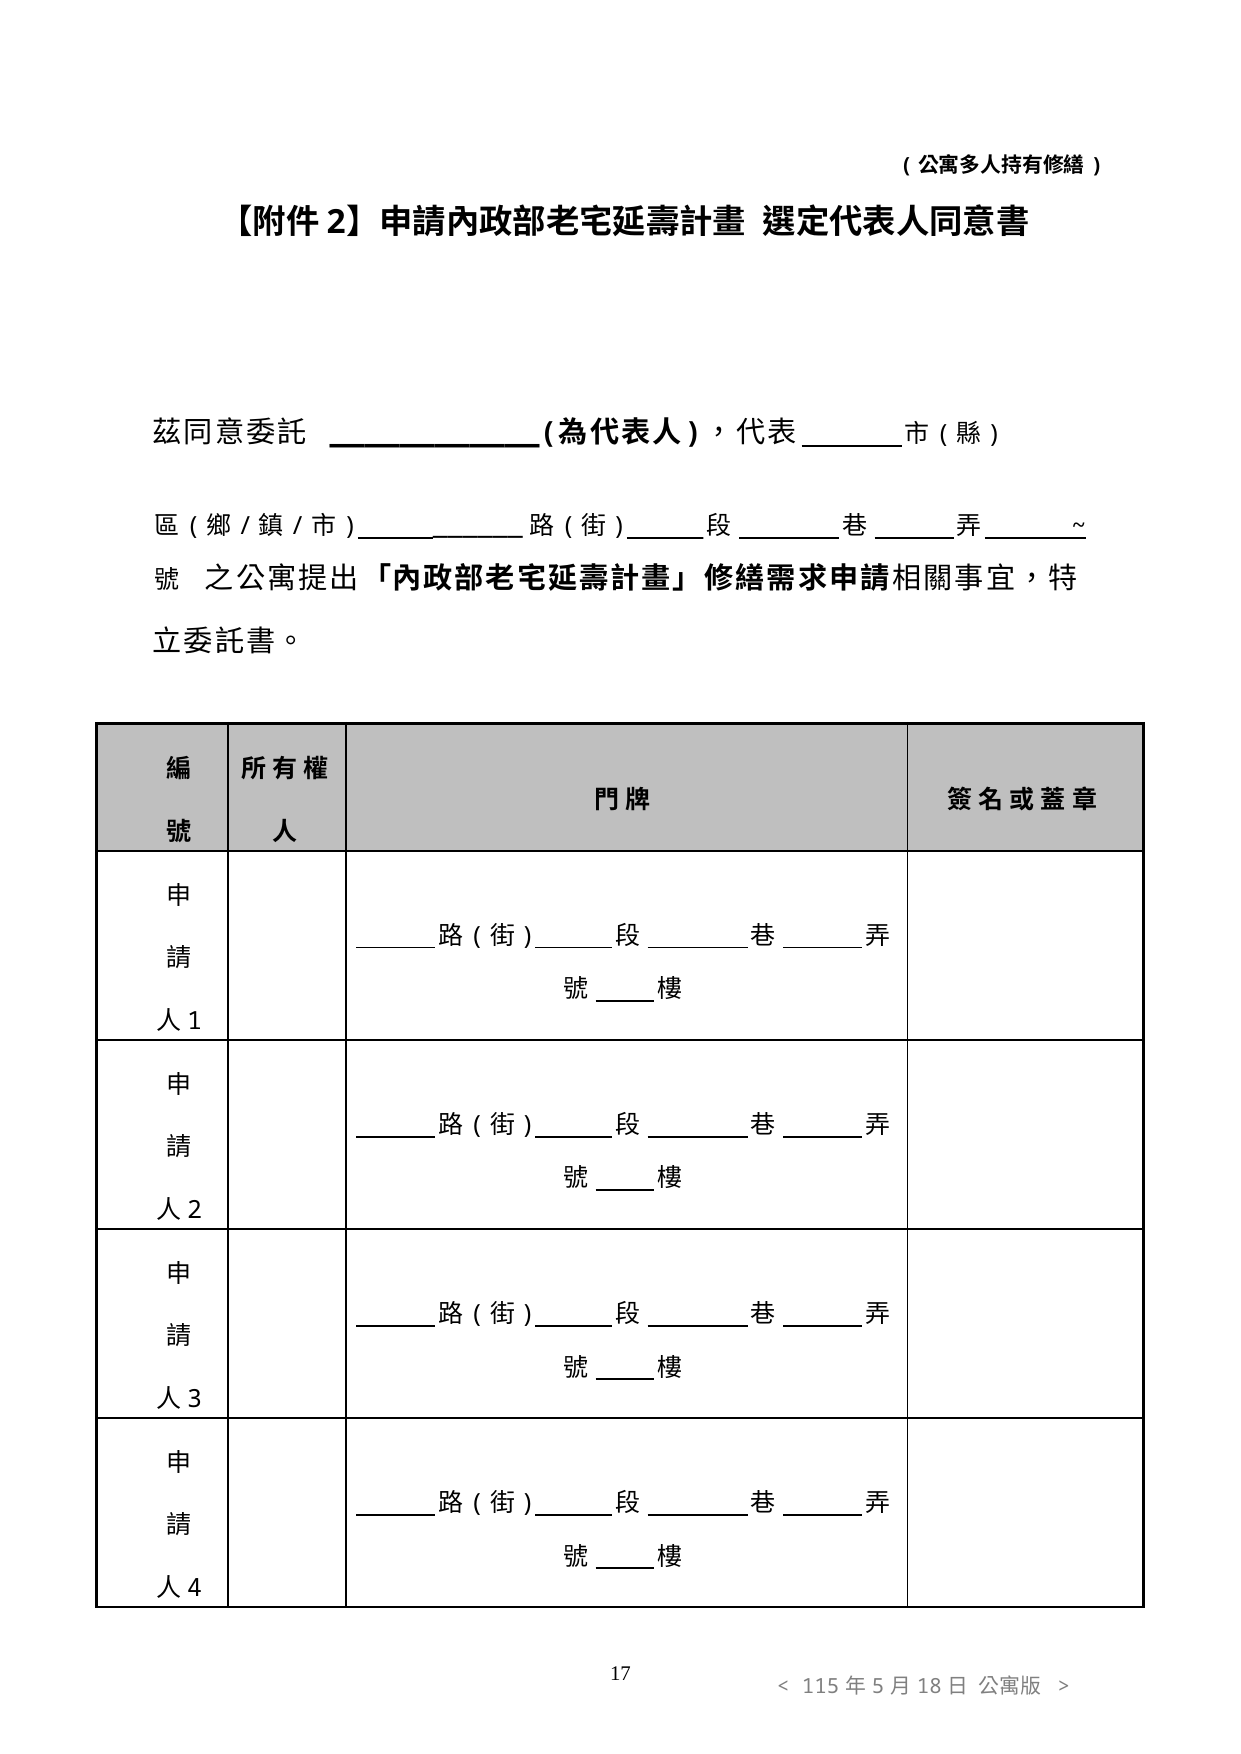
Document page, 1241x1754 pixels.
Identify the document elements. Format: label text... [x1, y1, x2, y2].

table_cell [229, 1041, 345, 1228]
table_header 所有權人 [229, 725, 345, 850]
table_cell 路(街) 段 巷 弄 號 樓 [347, 1419, 907, 1606]
table_cell 申請人2 [98, 1041, 227, 1228]
table_cell 路(街) 段 巷 弄 號 樓 [347, 852, 907, 1039]
table_cell [229, 1419, 345, 1606]
table_cell 路(街) 段 巷 弄 號 樓 [347, 1041, 907, 1228]
table_cell 路(街) 段 巷 弄 號 樓 [347, 1230, 907, 1417]
table_cell 申請人1 [98, 852, 227, 1039]
table_cell [229, 852, 345, 1039]
table_cell [908, 1419, 1142, 1606]
table_header 簽名或蓋章 [908, 725, 1142, 850]
text 【附件2】申請內政部老宅延壽計畫 選定代表人同意書 [151, 195, 1089, 243]
table_cell 申請人4 [98, 1419, 227, 1606]
table_header 門牌 [347, 725, 907, 850]
text 茲同意委託 ____________(為代表人)，代表 市(縣) 區(鄉/鎮/市) ______路(街) 段 巷 弄 ~ 號 之公寓提出「內政部老宅延壽計畫」修繕需求申請相關事宜，特立委託書。 [151, 347, 1089, 659]
table_cell [229, 1230, 345, 1417]
table_cell [908, 1230, 1142, 1417]
table_header 編號 [98, 725, 227, 850]
table_cell [908, 852, 1142, 1039]
table_cell 申請人3 [98, 1230, 227, 1417]
table_cell [908, 1041, 1142, 1228]
